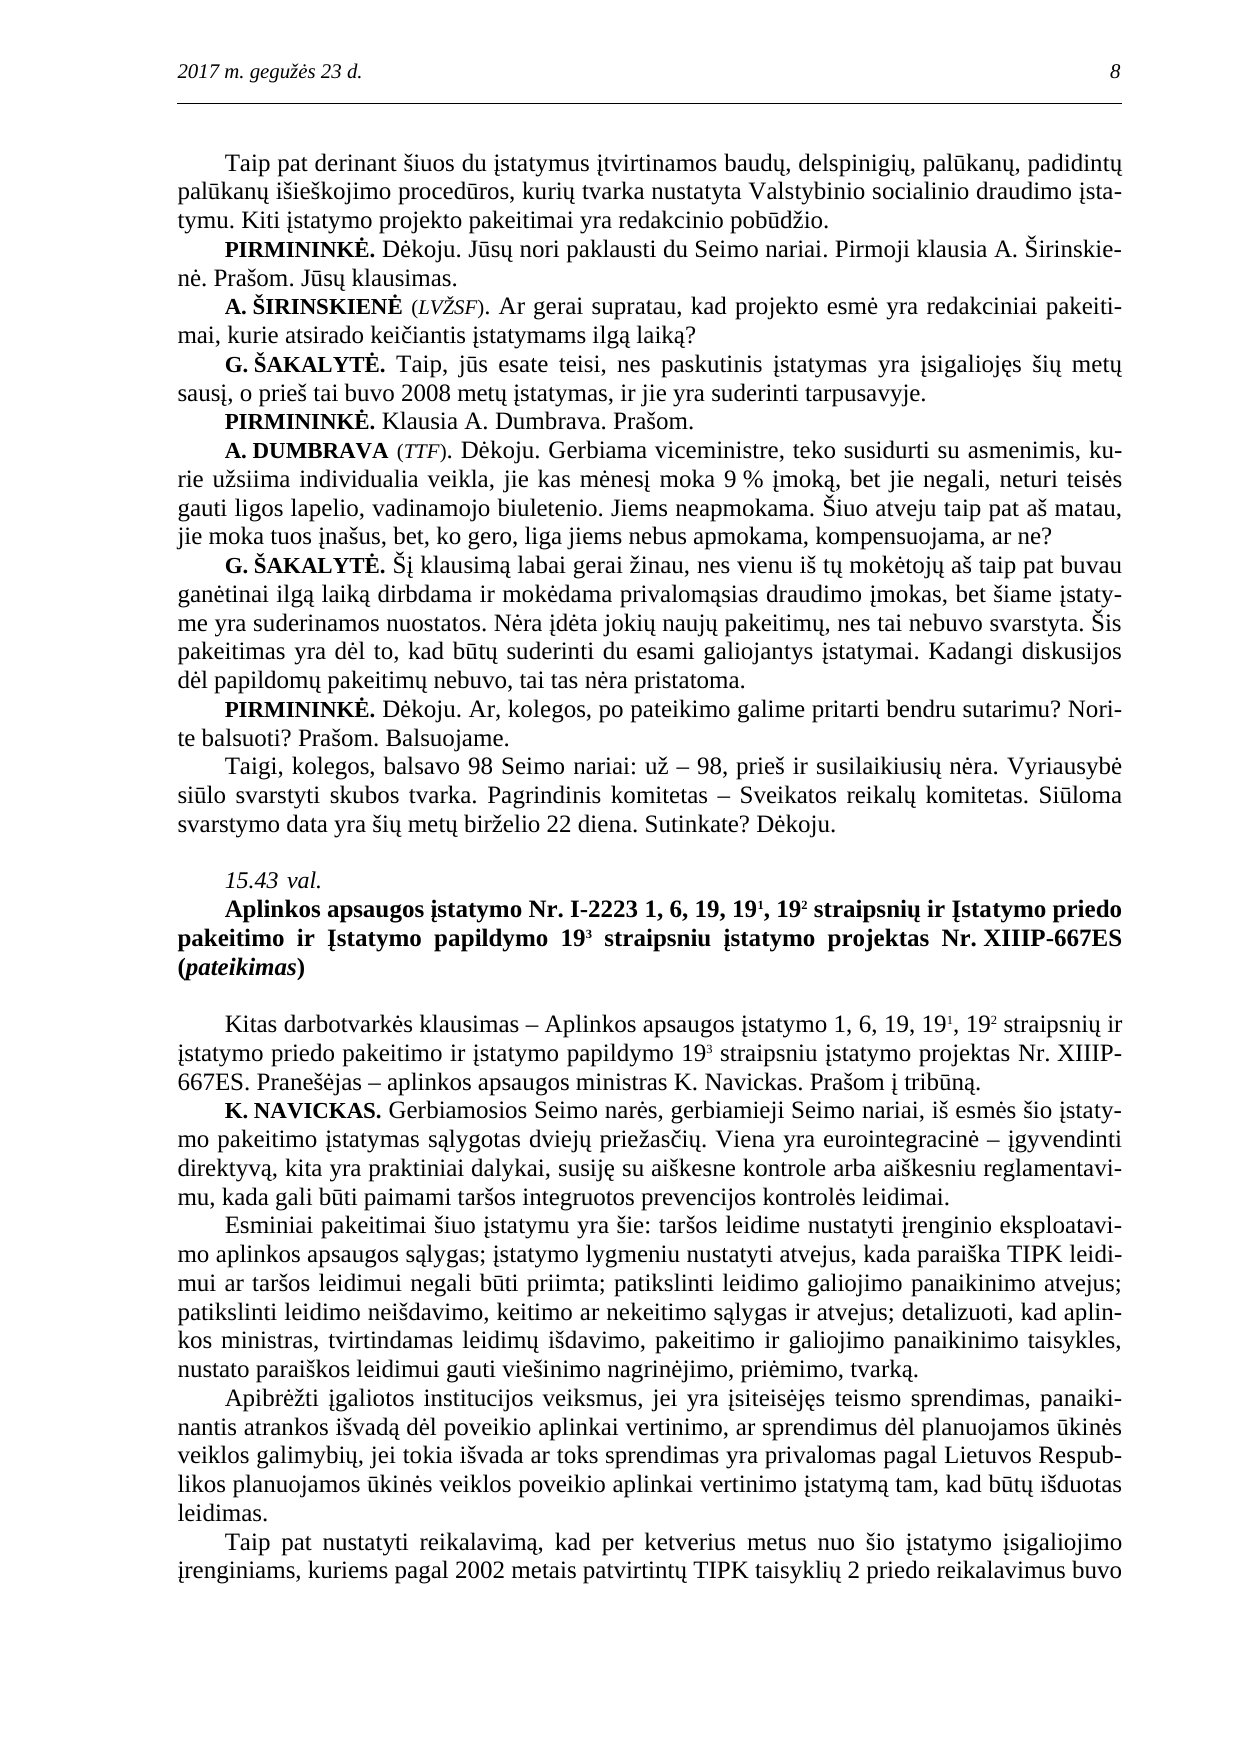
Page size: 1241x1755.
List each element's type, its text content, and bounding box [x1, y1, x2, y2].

text Tai­gi, ko­le­gos, bal­sa­vo 98 Sei­mo na­riai: už – 98, prieš ir su­si­lai­kiu­sių nė­ra. Vy­riau­sy­bė siū­lo svars­ty­ti sku­bos tvar­ka. Pa­grin­di­nis ko­mi­te­tas – Svei­ka­tos rei­ka­lų ko­mi­te­tas. Siū­lo­ma svars­ty­mo da­ta yra šių me­tų bir­že­lio 22 die­na. Su­tin­ka­te? Dė­ko­ju. [177, 751, 1122, 838]
text G. ŠAKALYTĖ. Šį klau­si­mą la­bai ge­rai ži­nau, nes vie­nu iš tų mo­kė­to­jų aš taip pat bu­vau ga­nė­ti­nai il­gą lai­ką dirb­da­ma ir mo­kė­da­ma pri­va­lo­mą­sias drau­di­mo įmo­kas, bet šia­me įsta­ty­me yra su­de­ri­na­mos nuo­sta­tos. Nė­ra įdė­ta jo­kių nau­jų pa­kei­ti­mų, nes tai ne­bu­vo svars­ty­ta. Šis pa­kei­ti­mas yra dėl to, kad bū­tų su­de­rin­ti du esa­mi galiojan­tys įsta­ty­mai. Ka­dan­gi dis­ku­si­jos dėl pa­pil­do­mų pa­kei­ti­mų ne­bu­vo, tai tas nė­ra pri­sta­to­ma. [177, 550, 1122, 694]
text PIRMININKĖ. Dė­ko­ju. Ar, ko­le­gos, po pa­tei­ki­mo ga­li­me pri­tar­ti ben­dru su­ta­ri­mu? No­ri­te bal­suo­ti? Pra­šom. Bal­suo­ja­me. [177, 694, 1122, 751]
text Ap­lin­kos ap­sau­gos įsta­ty­mo Nr. I-2223 1, 6, 19, 191, 192 straips­nių ir Įsta­ty­mo priedo pa­kei­ti­mo ir Įsta­ty­mo pa­pil­dy­mo 193 straips­niu įsta­ty­mo pro­jek­tas Nr. XIIIP-667ES (patei­ki­mas) [177, 894, 1122, 980]
text A. ŠIRINSKIENĖ (LVŽSF). Ar ge­rai su­pra­tau, kad pro­jek­to es­mė yra re­dak­ci­niai pa­kei­ti­mai, ku­rie at­si­ra­do kei­čian­tis įsta­ty­mams il­gą lai­ką? [177, 291, 1122, 349]
text PIRMININKĖ. Klau­sia A. Dumb­ra­va. Pra­šom. [177, 406, 1122, 435]
text 15.43 val. [224, 866, 1122, 894]
text Taip pat nu­sta­ty­ti rei­ka­la­vi­mą, kad per ket­ve­rius me­tus nuo šio įsta­ty­mo įsi­ga­lio­ji­mo įren­gi­niams, ku­riems pa­gal 2002 me­tais pa­tvir­tin­tų TIPK tai­syk­lių 2 prie­do rei­ka­la­vi­mus bu­vo [177, 1527, 1122, 1584]
text Taip pat de­ri­nant šiuos du įsta­ty­mus įtvir­ti­na­mos bau­dų, dels­pi­ni­gių, pa­lū­ka­nų, pa­di­din­tų pa­lū­ka­nų iš­ieš­ko­ji­mo pro­ce­dū­ros, ku­rių tvar­ka nu­sta­ty­ta Vals­ty­bi­nio so­cia­li­nio drau­di­mo įsta­ty­mu. Ki­ti įsta­ty­mo pro­jek­to pa­kei­ti­mai yra re­dak­ci­nio po­bū­džio. [177, 148, 1122, 234]
text K. NAVICKAS. Ger­bia­mosios Sei­mo na­rės, ger­bia­mie­ji Sei­mo na­riai, iš es­mės šio įsta­ty­mo pa­kei­ti­mo įsta­ty­mas są­ly­go­tas dvie­jų prie­žas­čių. Vie­na yra eu­roin­teg­ra­ci­nė – įgy­ven­din­ti di­rek­ty­vą, ki­ta yra prak­ti­niai da­ly­kai, su­si­ję su aiš­kes­ne kon­tro­le ar­ba aiš­kes­niu reg­la­men­ta­vi­mu, ka­da ga­li bū­ti pa­ima­mi tar­šos in­teg­ruo­tos pre­ven­ci­jos kon­tro­lės lei­di­mai. [177, 1095, 1122, 1210]
text Ki­tas dar­bo­tvarkės klau­si­mas – Ap­lin­kos ap­sau­gos įsta­ty­mo 1, 6, 19, 191, 192 straips­nių ir įsta­ty­mo prie­do pa­kei­ti­mo ir įsta­ty­mo pa­pil­dy­mo 193 straips­niu įsta­ty­mo pro­jek­tas Nr. XIIIP-667ES. Pra­ne­šė­jas – ap­lin­kos ap­sau­gos mi­nist­ras K. Na­vic­kas. Pra­šom į tri­bū­ną. [177, 1009, 1122, 1095]
text Es­mi­niai pa­kei­ti­mai šiuo įsta­ty­mu yra šie: tar­šos lei­di­me nu­sta­ty­ti įren­gi­nio eks­plo­a­ta­vi­mo ap­lin­kos ap­sau­gos są­ly­gas; įsta­ty­mo lyg­me­niu nu­sta­ty­ti at­ve­jus, ka­da pa­raiš­ka TIPK lei­di­mui ar tar­šos lei­di­mui ne­ga­li bū­ti pri­im­ta; pa­tiks­lin­ti lei­di­mo ga­lio­ji­mo pa­nai­ki­ni­mo at­ve­jus; pa­tiks­lin­ti lei­di­mo ne­iš­da­vi­mo, kei­ti­mo ar ne­kei­ti­mo są­ly­gas ir at­ve­jus; de­ta­li­zuo­ti, kad ap­lin­kos mi­nist­ras, tvir­tin­da­mas lei­di­mų iš­da­vi­mo, pa­kei­ti­mo ir ga­lio­ji­mo pa­nai­ki­ni­mo tai­syk­les, nu­sta­to pa­raiš­kos lei­di­mui gau­ti vie­ši­ni­mo nag­ri­nė­ji­mo, pri­ėmi­mo, tvar­ką. [177, 1210, 1122, 1383]
text Api­brėž­ti įga­lio­tos ins­ti­tu­ci­jos veiks­mus, jei yra įsi­tei­sė­jęs teis­mo spren­di­mas, pa­nai­ki­nan­tis at­ran­kos iš­va­dą dėl po­vei­kio ap­lin­kai ver­ti­ni­mo, ar spren­di­mus dėl pla­nuo­ja­mos ūki­nės veik­los ga­li­my­bių, jei to­kia iš­va­da ar toks spren­di­mas yra pri­va­lo­mas pa­gal Lie­tu­vos Res­pub­li­kos pla­nuo­ja­mos ūki­nės veik­los po­vei­kio ap­lin­kai ver­ti­ni­mo įsta­ty­mą tam, kad bū­tų iš­duo­tas lei­di­mas. [177, 1383, 1122, 1527]
text PIRMININKĖ. Dė­ko­ju. Jū­sų no­ri pa­klaus­ti du Sei­mo na­riai. Pir­mo­ji klau­sia A. Ši­rins­kie­nė. Pra­šom. Jū­sų klau­si­mas. [177, 234, 1122, 291]
text G. ŠAKALYTĖ. Taip, jūs esa­te tei­si, nes pas­ku­ti­nis įsta­ty­mas yra įsi­ga­lio­jęs šių me­tų sau­sį, o prieš tai bu­vo 2008 me­tų įsta­ty­mas, ir jie yra su­de­rin­ti tar­pu­sa­vy­je. [177, 349, 1122, 406]
text A. DUMBRAVA (TTF). Dė­ko­ju. Ger­bia­ma vi­ce­mi­nist­re, te­ko su­si­dur­ti su as­me­ni­mis, ku­rie už­si­i­ma in­di­vi­du­a­lia veik­la, jie kas mė­ne­sį mo­ka 9 % įmo­ką, bet jie ne­ga­li, ne­tu­ri tei­sės gau­ti li­gos la­pe­lio, va­di­na­mo­jo biu­le­te­nio. Jiems ne­ap­mo­ka­ma. Šiuo at­ve­ju taip pat aš ma­tau, jie mo­ka tuos įna­šus, bet, ko ge­ro, li­ga jiems ne­bus ap­mo­ka­ma, kom­pen­suo­ja­ma, ar ne? [177, 435, 1122, 550]
